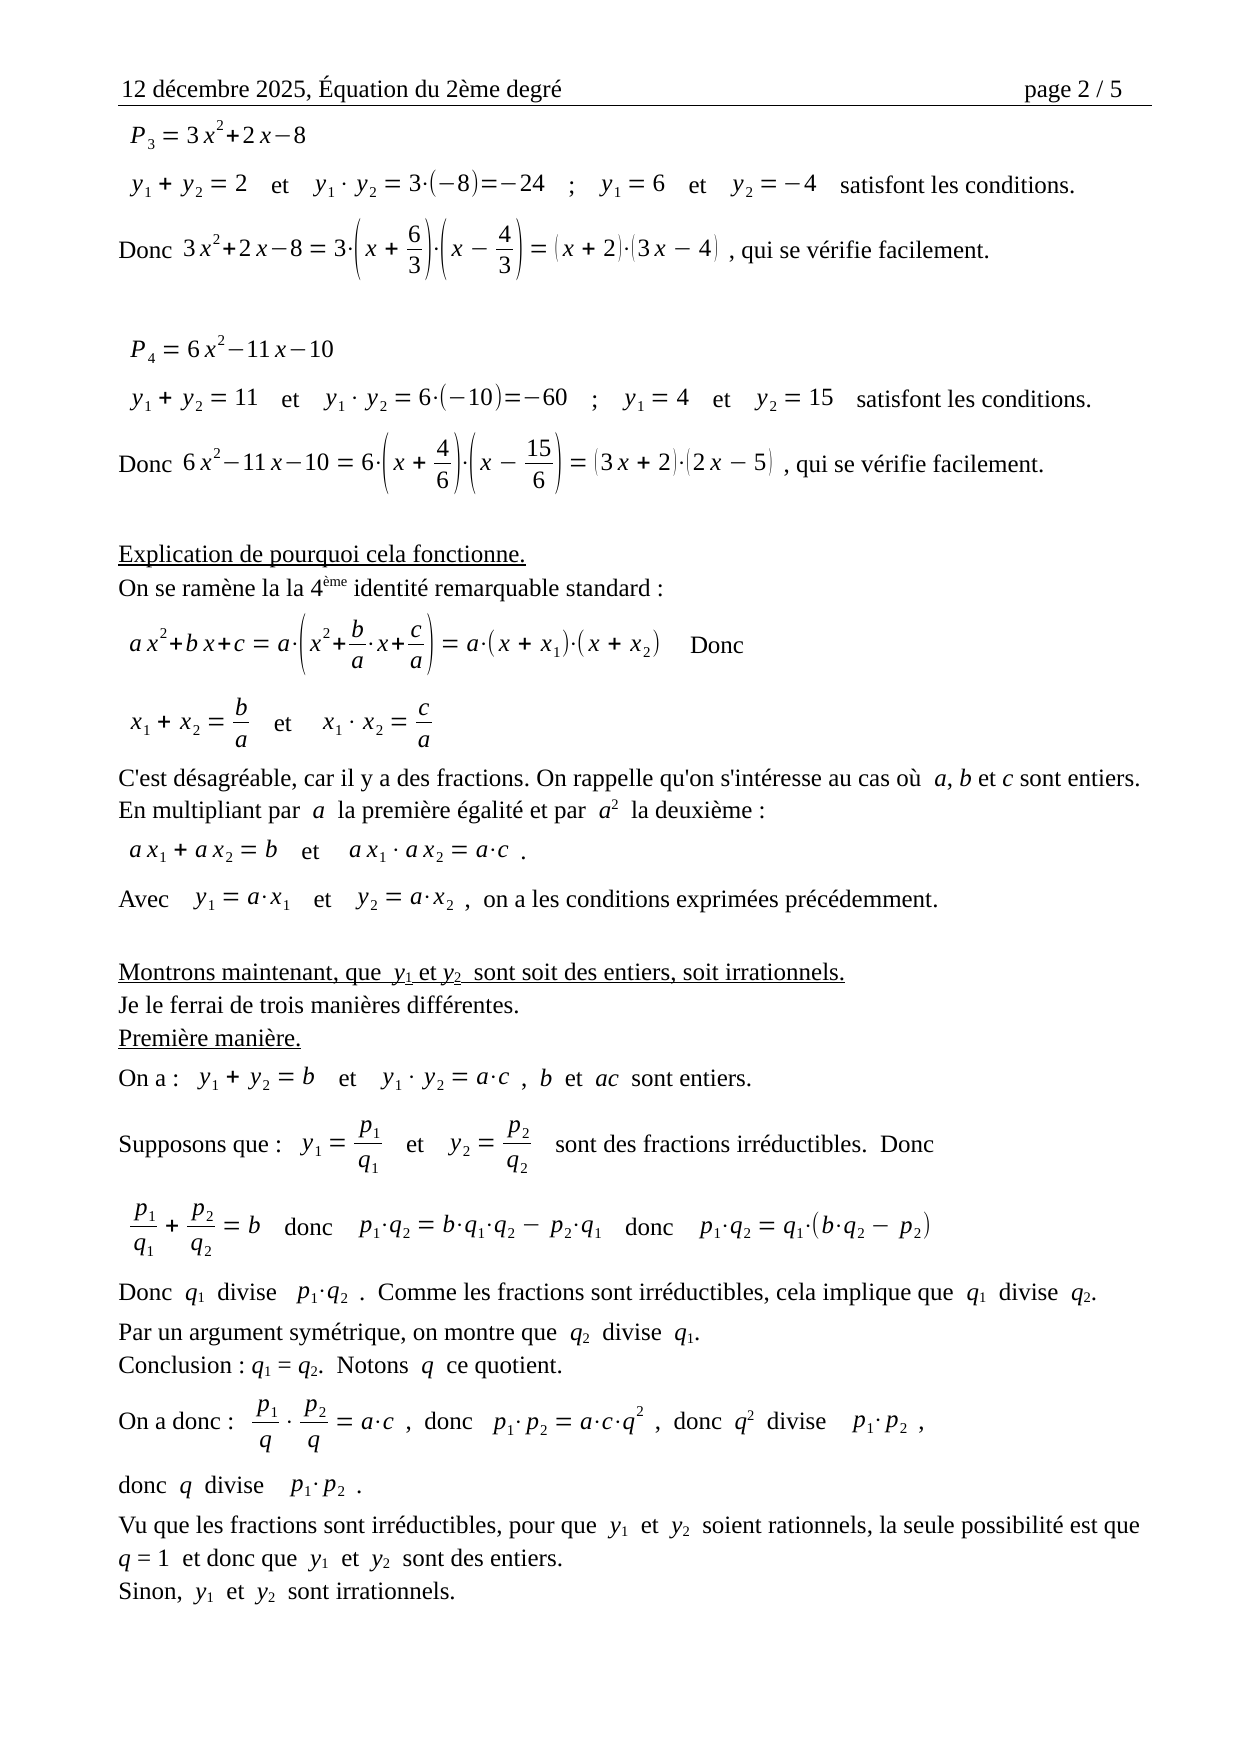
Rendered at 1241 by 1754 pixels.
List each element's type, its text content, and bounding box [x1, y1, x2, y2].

text On a : et , b et ac sont entiers. [118, 1056, 1152, 1099]
text et . [118, 829, 1152, 872]
text Première manière. [118, 1023, 1152, 1052]
text Vu que les fractions sont irréductibles, pour que y1 et y2 soient rationnels, la seule possibilité est que q = 1 et donc que y1 et y2 sont des entiers. [118, 1510, 1152, 1572]
text Montrons maintenant, que y1 et y2 sont soit des entiers, soit irrationnels. [118, 957, 1152, 986]
text et ; et satisfont les conditions. [118, 163, 1152, 207]
text donc donc [118, 1187, 1152, 1265]
text Sinon, y1 et y2 sont irrationnels. [118, 1576, 1152, 1605]
text et [118, 687, 1152, 758]
text Par un argument symétrique, on montre que q2 divise q1. [118, 1317, 1152, 1346]
text Avec et , on a les conditions exprimées précédemment. [118, 876, 1152, 920]
text et ; et satisfont les conditions. [118, 377, 1152, 421]
text Donc, qui se vérifie facilement. [118, 425, 1152, 502]
text Supposons que : et sont des fractions irréductibles. Donc [118, 1104, 1152, 1182]
text Explication de pourquoi cela fonctionne. [118, 539, 1152, 568]
text Donc q1 divise . Comme les fractions sont irréductibles, cela implique que q1 divise q2. [118, 1270, 1152, 1313]
text C'est désagréable, car il y a des fractions. On rappelle qu'on s'intéresse au cas où a, b et c sont entiers. [118, 763, 1152, 791]
text Donc [118, 606, 1152, 683]
text On se ramène la la 4ème identité remarquable standard : [118, 573, 1152, 601]
text Donc, qui se vérifie facilement. [118, 211, 1152, 288]
text Je le ferrai de trois manières différentes. [118, 990, 1152, 1019]
text On a donc : , donc , donc q2 divise , donc q divise . [118, 1383, 1152, 1506]
text En multipliant par a la première égalité et par a2 la deuxième : [118, 796, 1152, 824]
text Conclusion : q1 = q2. Notons q ce quotient. [118, 1350, 1152, 1379]
